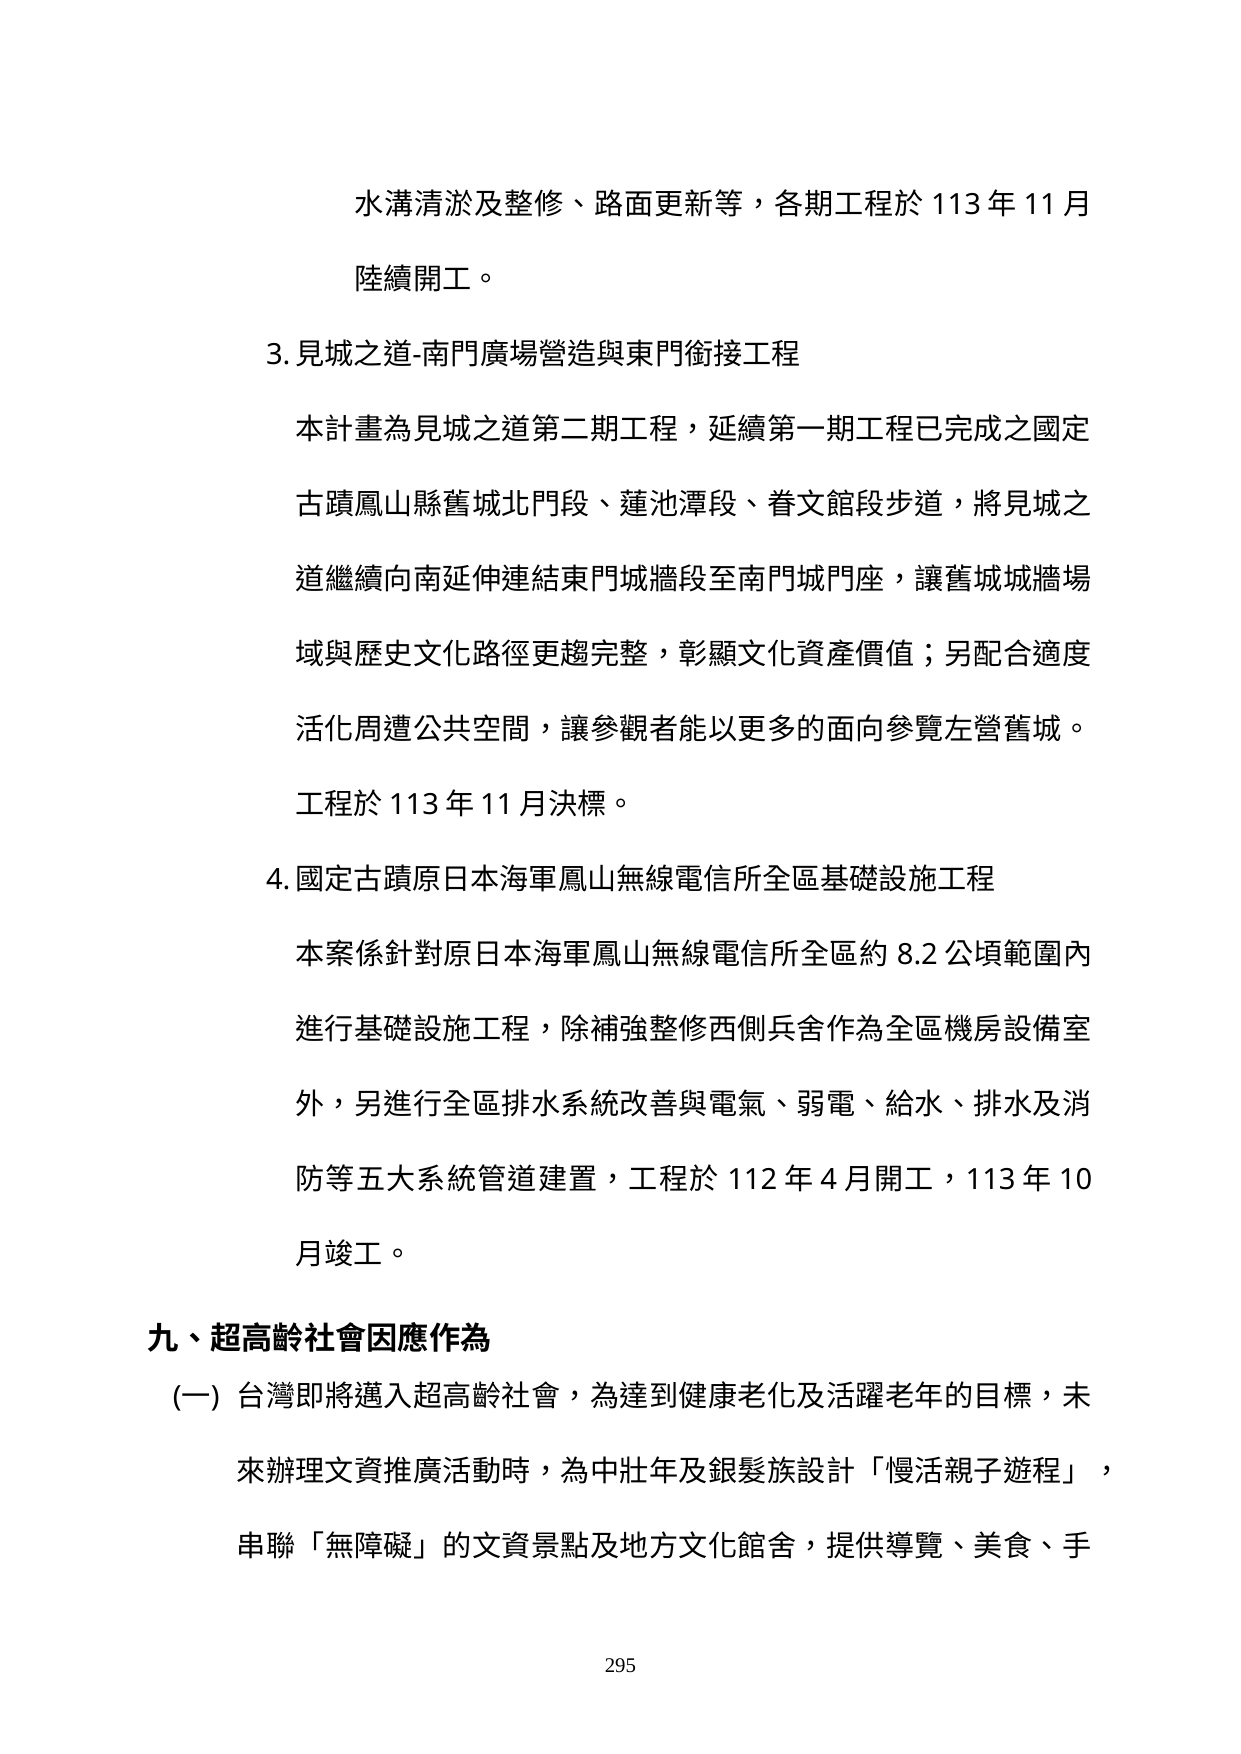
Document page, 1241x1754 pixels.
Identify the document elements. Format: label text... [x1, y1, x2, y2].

list 台灣即將邁入超高齡社會，為達到健康老化及活躍老年的目標，未來辦理文資推廣活動時，為中壯年及銀髮族設計「慢活親子遊程」，串聯「無障礙」的文資景點及地方文化館舍，提供導覽、美食、手做的文化觀光體驗。 [173, 1356, 1092, 1581]
list 水溝清淤及整修、路面更新等，各期工程於113年11月陸續開工。 [354, 164, 1092, 314]
list 見城之道-南門廣場營造與東門銜接工程 [266, 314, 1092, 389]
list 國定古蹟原日本海軍鳳山無線電信所全區基礎設施工程 [266, 839, 1092, 914]
text 九、超高齡社會因應作為 [148, 1323, 1092, 1356]
list 本案係針對原日本海軍鳳山無線電信所全區約8.2公頃範圍內進行基礎設施工程，除補強整修西側兵舍作為全區機房設備室外，另進行全區排水系統改善與電氣、弱電、給水、排水及消防等五大系統管道建置，工程於112年4月開工，113年10月竣工。 [295, 914, 1092, 1289]
list 本計畫為見城之道第二期工程，延續第一期工程已完成之國定古蹟鳳山縣舊城北門段、蓮池潭段、眷文館段步道，將見城之道繼續向南延伸連結東門城牆段至南門城門座，讓舊城城牆場域與歷史文化路徑更趨完整，彰顯文化資產價值；另配合適度活化周遭公共空間，讓參觀者能以更多的面向參覽左營舊城。工程於113年11月決標。 [295, 389, 1092, 839]
